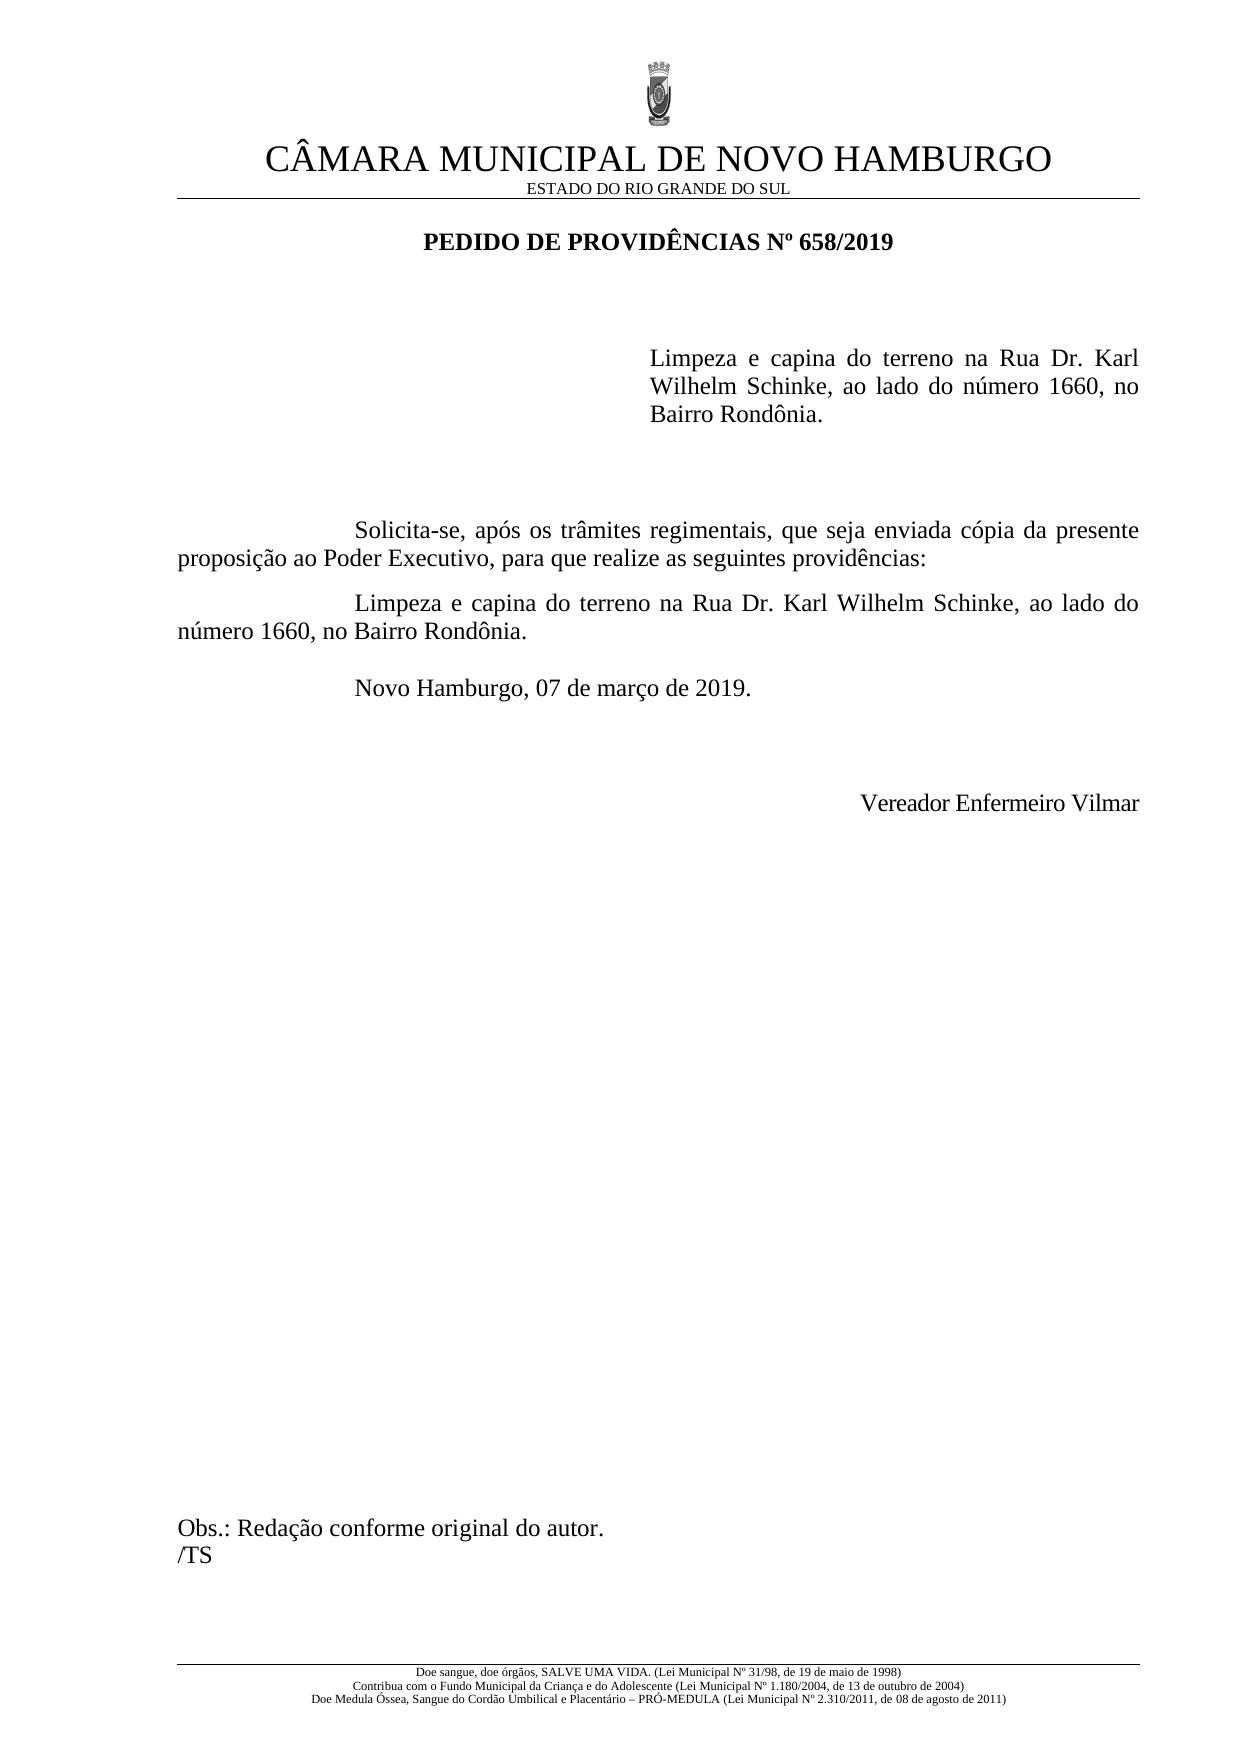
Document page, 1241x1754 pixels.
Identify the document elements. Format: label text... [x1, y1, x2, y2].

text PEDIDO DE PROVIDÊNCIAS Nº 658/2019 [177, 228, 1140, 256]
text Obs.: Redação conforme original do autor. [177, 1514, 1140, 1541]
text Limpeza e capina do terreno na Rua Dr. Karl Wilhelm Schinke, ao lado do número 1660, no Bairro Rondônia. [649, 344, 1140, 428]
text Vereador Enfermeiro Vilmar [177, 789, 1140, 816]
text /TS [177, 1541, 1140, 1569]
text Limpeza e capina do terreno na Rua Dr. Karl Wilhelm Schinke, ao lado do número 1660, no Bairro Rondônia. [177, 589, 1140, 645]
text Novo Hamburgo, 07 de março de 2019. [177, 674, 1140, 702]
text Solicita-se, após os trâmites regimentais, que seja enviada cópia da presente proposição ao Poder Executivo, para que realize as seguintes providências: [177, 516, 1140, 572]
